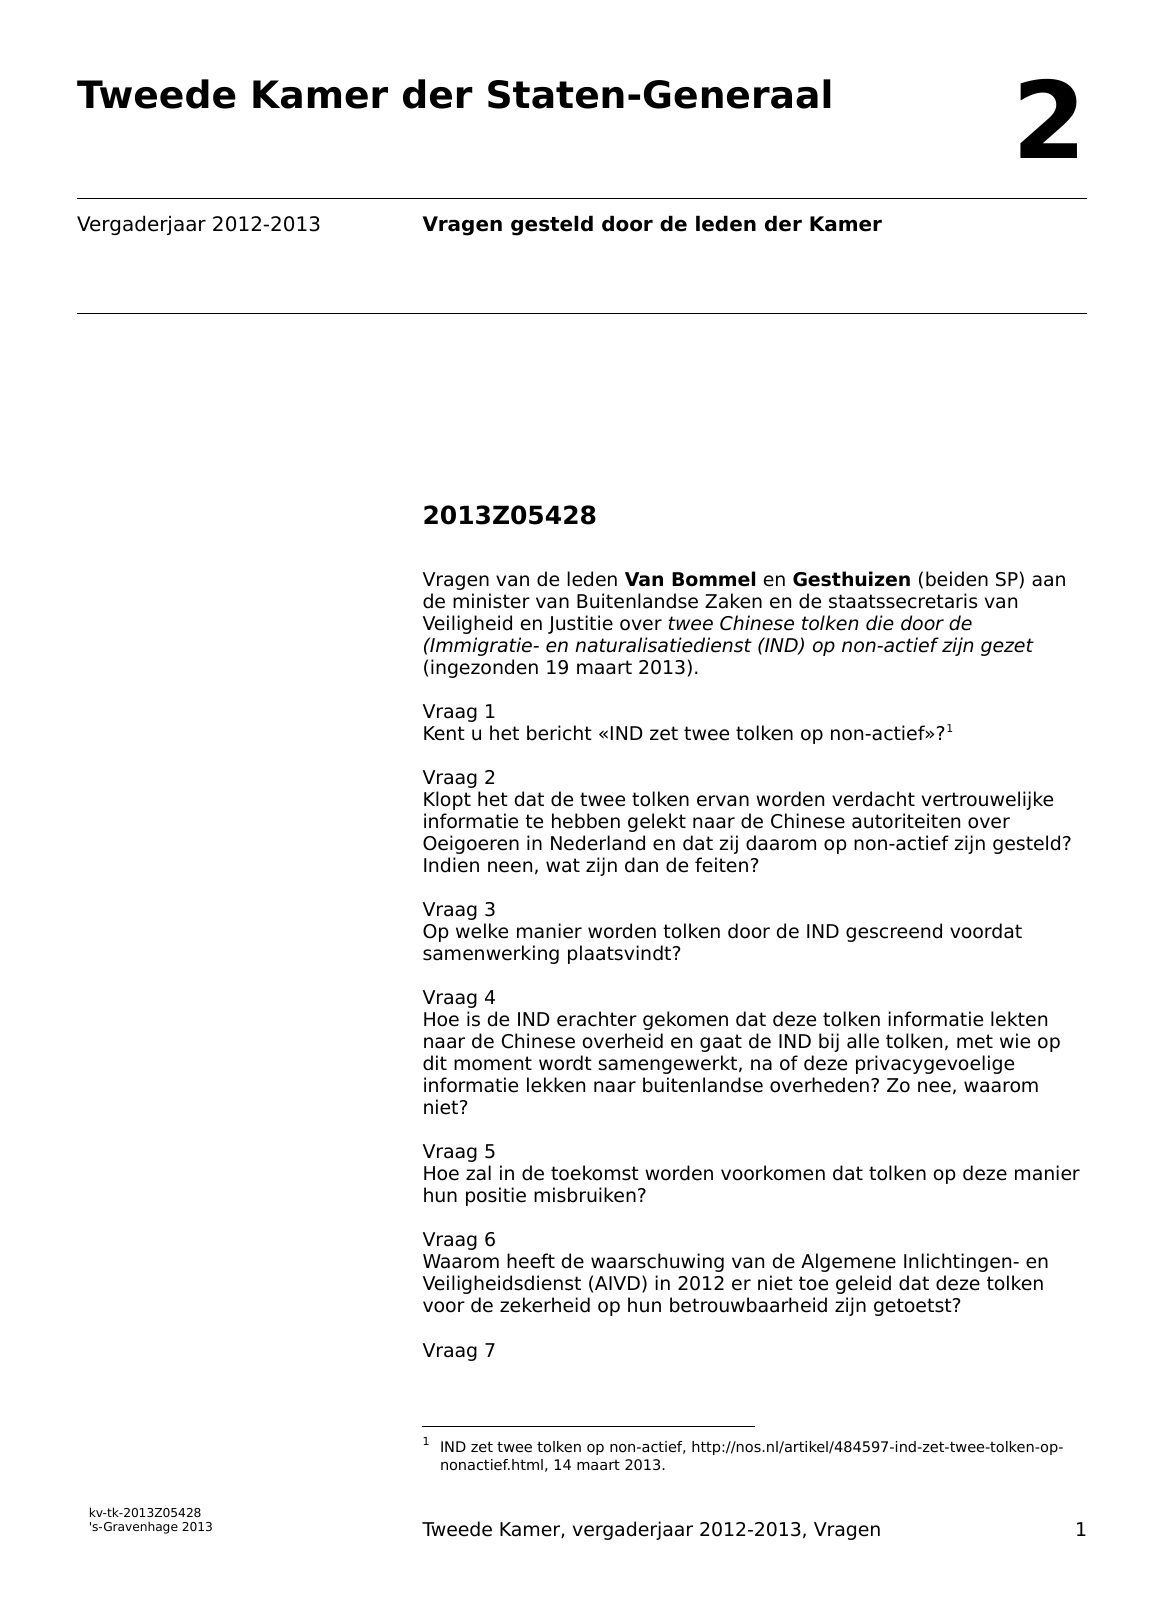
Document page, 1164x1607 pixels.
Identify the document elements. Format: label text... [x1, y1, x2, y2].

table_header 2 [886, 59, 1087, 198]
text Vraag 3 [422, 899, 1087, 921]
text Vraag 7 [422, 1339, 1087, 1361]
text kv-tk-2013Z05428 [88, 1506, 323, 1520]
text Vraag 2 [422, 767, 1087, 789]
text Waarom heeft de waarschuwing van de Algemene Inlichtingen- en Veiligheidsdienst (AIVD) in 2012 er niet toe geleid dat deze tolken voor de zekerheid op hun betrouwbaarheid zijn getoetst? [422, 1251, 1087, 1317]
text Vraag 5 [422, 1141, 1087, 1163]
text Klopt het dat de twee tolken ervan worden verdacht vertrouwelijke informatie te hebben gelekt naar de Chinese autoriteiten over Oeigoeren in Nederland en dat zij daarom op non-actief zijn gesteld? Indien neen, wat zijn dan de feiten? [422, 789, 1087, 877]
text 2013Z05428 [422, 501, 1087, 531]
text Vragen van de leden Van Bommel en Gesthuizen (beiden SP) aan de minister van Buitenlandse Zaken en de staatssecretaris van Veiligheid en Justitie over twee Chinese tolken die door de (Immigratie- en naturalisatiedienst (IND) op non-actief zijn gezet (ingezonden 19 maart 2013). [422, 569, 1087, 679]
text Op welke manier worden tolken door de IND gescreend voordat samenwerking plaatsvindt? [422, 921, 1087, 965]
text Vraag 6 [422, 1229, 1087, 1251]
table_cell Vergaderjaar 2012-2013 [77, 199, 422, 313]
text Hoe is de IND erachter gekomen dat deze tolken informatie lekten naar de Chinese overheid en gaat de IND bij alle tolken, met wie op dit moment wordt samengewerkt, na of deze privacygevoelige informatie lekken naar buitenlandse overheden? Zo nee, waarom niet? [422, 1009, 1087, 1119]
table_header Tweede Kamer der Staten-Generaal [77, 59, 886, 198]
text 's-Gravenhage 2013 [88, 1520, 323, 1534]
text Vraag 4 [422, 987, 1087, 1009]
text Hoe zal in de toekomst worden voorkomen dat tolken op deze manier hun positie misbruiken? [422, 1163, 1087, 1207]
text IND zet twee tolken op non-actief, http://nos.nl/artikel/484597-ind-zet-twee-tolken-op-nonactief.html, 14 maart 2013. [422, 1435, 1087, 1474]
text Kent u het bericht «IND zet twee tolken op non-actief»? [422, 723, 1087, 745]
table_cell Vragen gesteld door de leden der Kamer [422, 199, 1087, 313]
text Vraag 1 [422, 701, 1087, 723]
